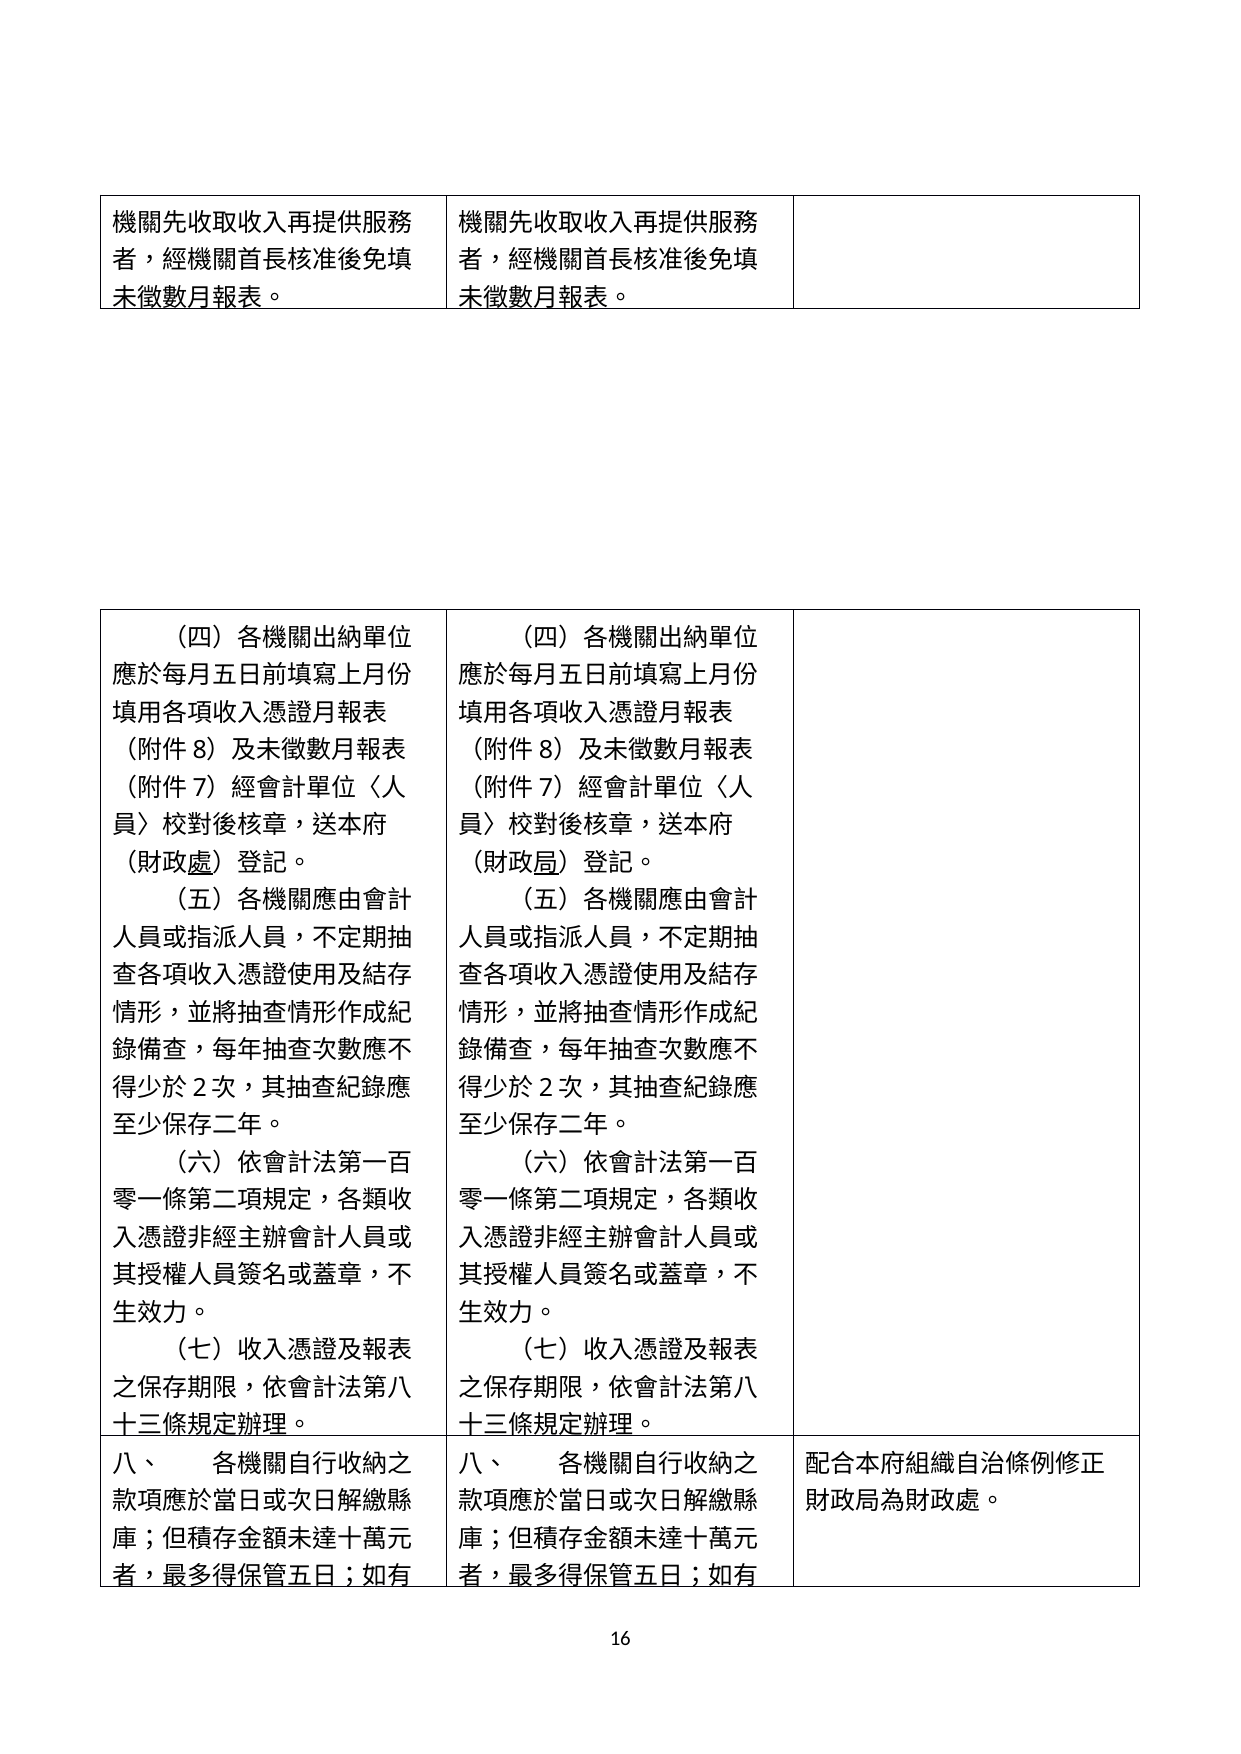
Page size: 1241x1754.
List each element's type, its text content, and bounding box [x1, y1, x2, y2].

table_header （四）各機關出納單位應於每月五日前填寫上月份填用各項收入憑證月報表（附件8）及未徵數月報表（附件7）經會計單位〈人員〉校對後核章，送本府（財政處）登記。 （五）各機關應由會計人員或指派人員，不定期抽查各項收入憑證使用及結存情形，並將抽查情形作成紀錄備查，每年抽查次數應不得少於2次，其抽查紀錄應至少保存二年。 （六）依會計法第一百零一條第二項規定，各類收入憑證非經主辦會計人員或其授權人員簽名或蓋章，不生效力。 （七）收入憑證及報表之保存期限，依會計法第八十三條規定辦理。 [101, 610, 446, 1435]
table_header 機關先收取收入再提供服務者，經機關首長核准後免填未徵數月報表。 [447, 196, 793, 308]
table_cell 八、 各機關自行收納之款項應於當日或次日解繳縣庫；但積存金額未達十萬元者，最多得保管五日；如有 [101, 1436, 446, 1586]
table_cell 八、 各機關自行收納之款項應於當日或次日解繳縣庫；但積存金額未達十萬元者，最多得保管五日；如有 [447, 1436, 793, 1586]
table_header [794, 196, 1139, 308]
table_header 機關先收取收入再提供服務者，經機關首長核准後免填未徵數月報表。 [101, 196, 446, 308]
table_header [794, 610, 1139, 1435]
table_cell 配合本府組織自治條例修正財政局為財政處。 [794, 1436, 1139, 1586]
table_header （四）各機關出納單位應於每月五日前填寫上月份填用各項收入憑證月報表（附件8）及未徵數月報表（附件7）經會計單位〈人員〉校對後核章，送本府（財政局）登記。 （五）各機關應由會計人員或指派人員，不定期抽查各項收入憑證使用及結存情形，並將抽查情形作成紀錄備查，每年抽查次數應不得少於2次，其抽查紀錄應至少保存二年。 （六）依會計法第一百零一條第二項規定，各類收入憑證非經主辦會計人員或其授權人員簽名或蓋章，不生效力。 （七）收入憑證及報表之保存期限，依會計法第八十三條規定辦理。 [447, 610, 793, 1435]
